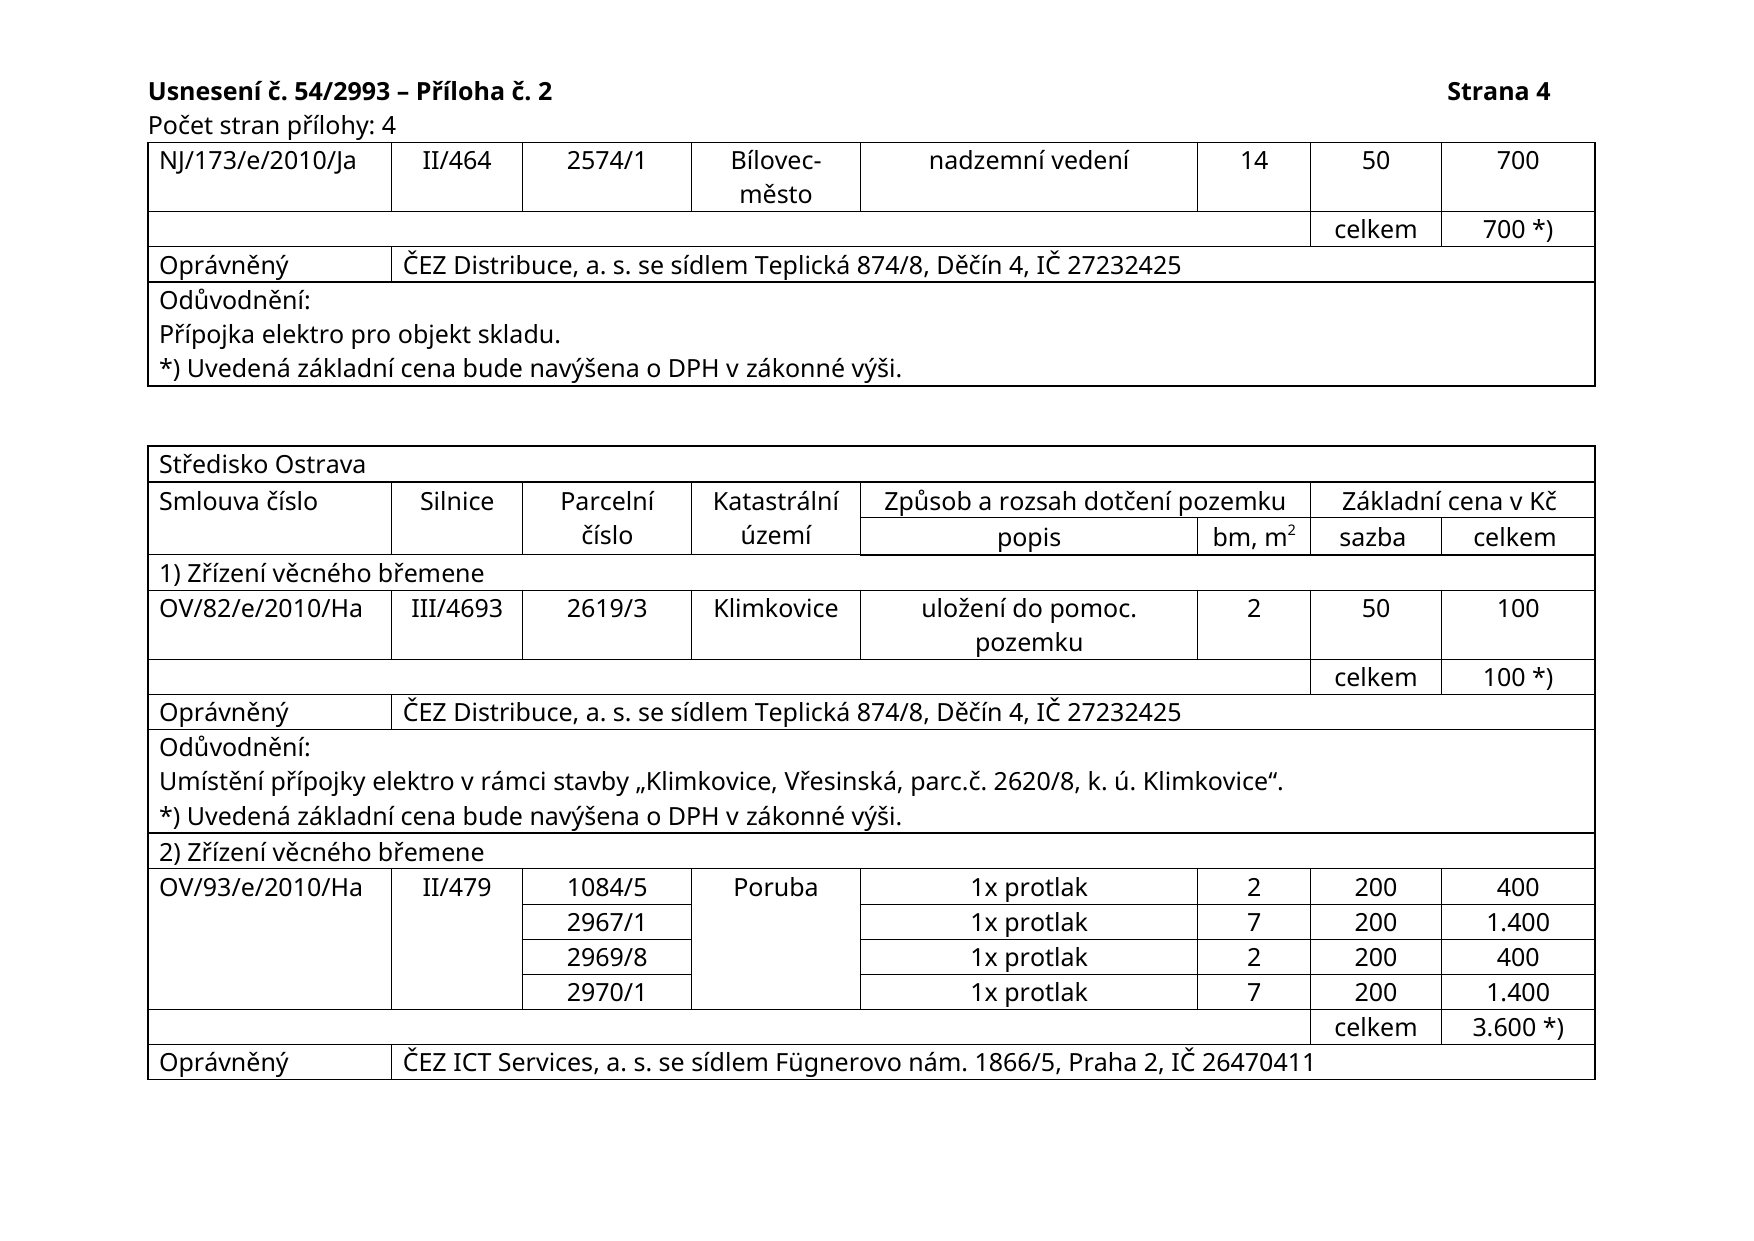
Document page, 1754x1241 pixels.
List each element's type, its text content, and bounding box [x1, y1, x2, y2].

table_cell Odůvodnění: Umístění přípojky elektro v rámci stavby „Klimkovice, Vřesinská, parc.č. 2620/8, k. ú. Klimkovice“. *) Uvedená základní cena bude navýšena o DPH v zákonné výši. [149, 730, 1594, 832]
table_cell 700 *) [1442, 212, 1594, 246]
table_cell ČEZ Distribuce, a. s. se sídlem Teplická 874/8, Děčín 4, IČ 27232425 [392, 247, 1594, 281]
table_cell Parcelní číslo [523, 483, 691, 553]
table_cell 1x protlak [861, 975, 1197, 1009]
table_cell 100 *) [1442, 660, 1594, 694]
table_cell bm, m2 [1198, 518, 1310, 553]
table_cell 2) Zřízení věcného břemene [149, 834, 1594, 868]
table_cell celkem [1311, 660, 1441, 694]
table_cell Způsob a rozsah dotčení pozemku [861, 483, 1310, 517]
table_cell 2 [1198, 940, 1310, 974]
table_cell [149, 660, 1310, 694]
table_cell Katastrální území [692, 483, 860, 553]
table_cell Základní cena v Kč [1311, 483, 1594, 517]
table_cell 2574/1 [523, 143, 691, 211]
table_cell ČEZ ICT Services, a. s. se sídlem Fügnerovo nám. 1866/5, Praha 2, IČ 26470411 [392, 1045, 1594, 1079]
table_cell 2 [1198, 869, 1310, 903]
table_cell celkem [1311, 212, 1441, 246]
table_cell Bílovec-město [692, 143, 860, 211]
table_cell 2619/3 [523, 591, 691, 659]
table_cell 1x protlak [861, 869, 1197, 903]
table_cell OV/82/e/2010/Ha [149, 591, 391, 659]
table_cell 2 [1198, 591, 1310, 659]
table_header Středisko Ostrava [149, 447, 1594, 481]
table_cell nadzemní vedení [861, 143, 1197, 211]
table_cell 3.600 *) [1442, 1010, 1594, 1044]
table_cell 1.400 [1442, 975, 1594, 1009]
table_cell uložení do pomoc. pozemku [861, 591, 1197, 659]
table_cell 50 [1311, 591, 1441, 659]
table_cell Silnice [392, 483, 522, 553]
table_cell Smlouva číslo [149, 483, 391, 553]
table_cell 1x protlak [861, 940, 1197, 974]
table_cell 7 [1198, 975, 1310, 1009]
table_cell 1x protlak [861, 905, 1197, 938]
table_cell 100 [1442, 591, 1594, 659]
table_cell Oprávněný [149, 695, 391, 729]
table_cell 200 [1311, 975, 1441, 1009]
table_cell III/4693 [392, 591, 522, 659]
table_cell Oprávněný [149, 247, 391, 281]
table_cell Klimkovice [692, 591, 860, 659]
table_cell 400 [1442, 940, 1594, 974]
table_cell sazba [1311, 518, 1441, 553]
table_cell 2970/1 [523, 975, 691, 1009]
table_cell II/479 [392, 869, 522, 1009]
table_cell ČEZ Distribuce, a. s. se sídlem Teplická 874/8, Děčín 4, IČ 27232425 [392, 695, 1594, 729]
table_cell 1) Zřízení věcného břemene [149, 555, 1594, 589]
table_cell II/464 [392, 143, 522, 211]
table_cell Oprávněný [149, 1045, 391, 1079]
table_cell celkem [1311, 1010, 1441, 1044]
table_cell 7 [1198, 905, 1310, 938]
table_cell [149, 1010, 1310, 1044]
table_cell 1.400 [1442, 905, 1594, 938]
table_cell 2969/8 [523, 940, 691, 974]
table_cell 2967/1 [523, 905, 691, 938]
table_cell 400 [1442, 869, 1594, 903]
table_cell OV/93/e/2010/Ha [149, 869, 391, 1009]
table_cell 200 [1311, 940, 1441, 974]
table_cell 700 [1442, 143, 1594, 211]
table_cell popis [861, 518, 1197, 553]
table_cell celkem [1442, 518, 1594, 553]
table_cell 200 [1311, 905, 1441, 938]
table_cell 50 [1311, 143, 1441, 211]
table_cell Poruba [692, 869, 860, 1009]
table_cell [149, 212, 1310, 246]
table_cell Odůvodnění: Přípojka elektro pro objekt skladu. *) Uvedená základní cena bude navýšena o DPH v zákonné výši. [149, 283, 1594, 384]
table_cell NJ/173/e/2010/Ja [149, 143, 391, 211]
table_cell 1084/5 [523, 869, 691, 903]
table_cell 14 [1198, 143, 1310, 211]
table_cell 200 [1311, 869, 1441, 903]
